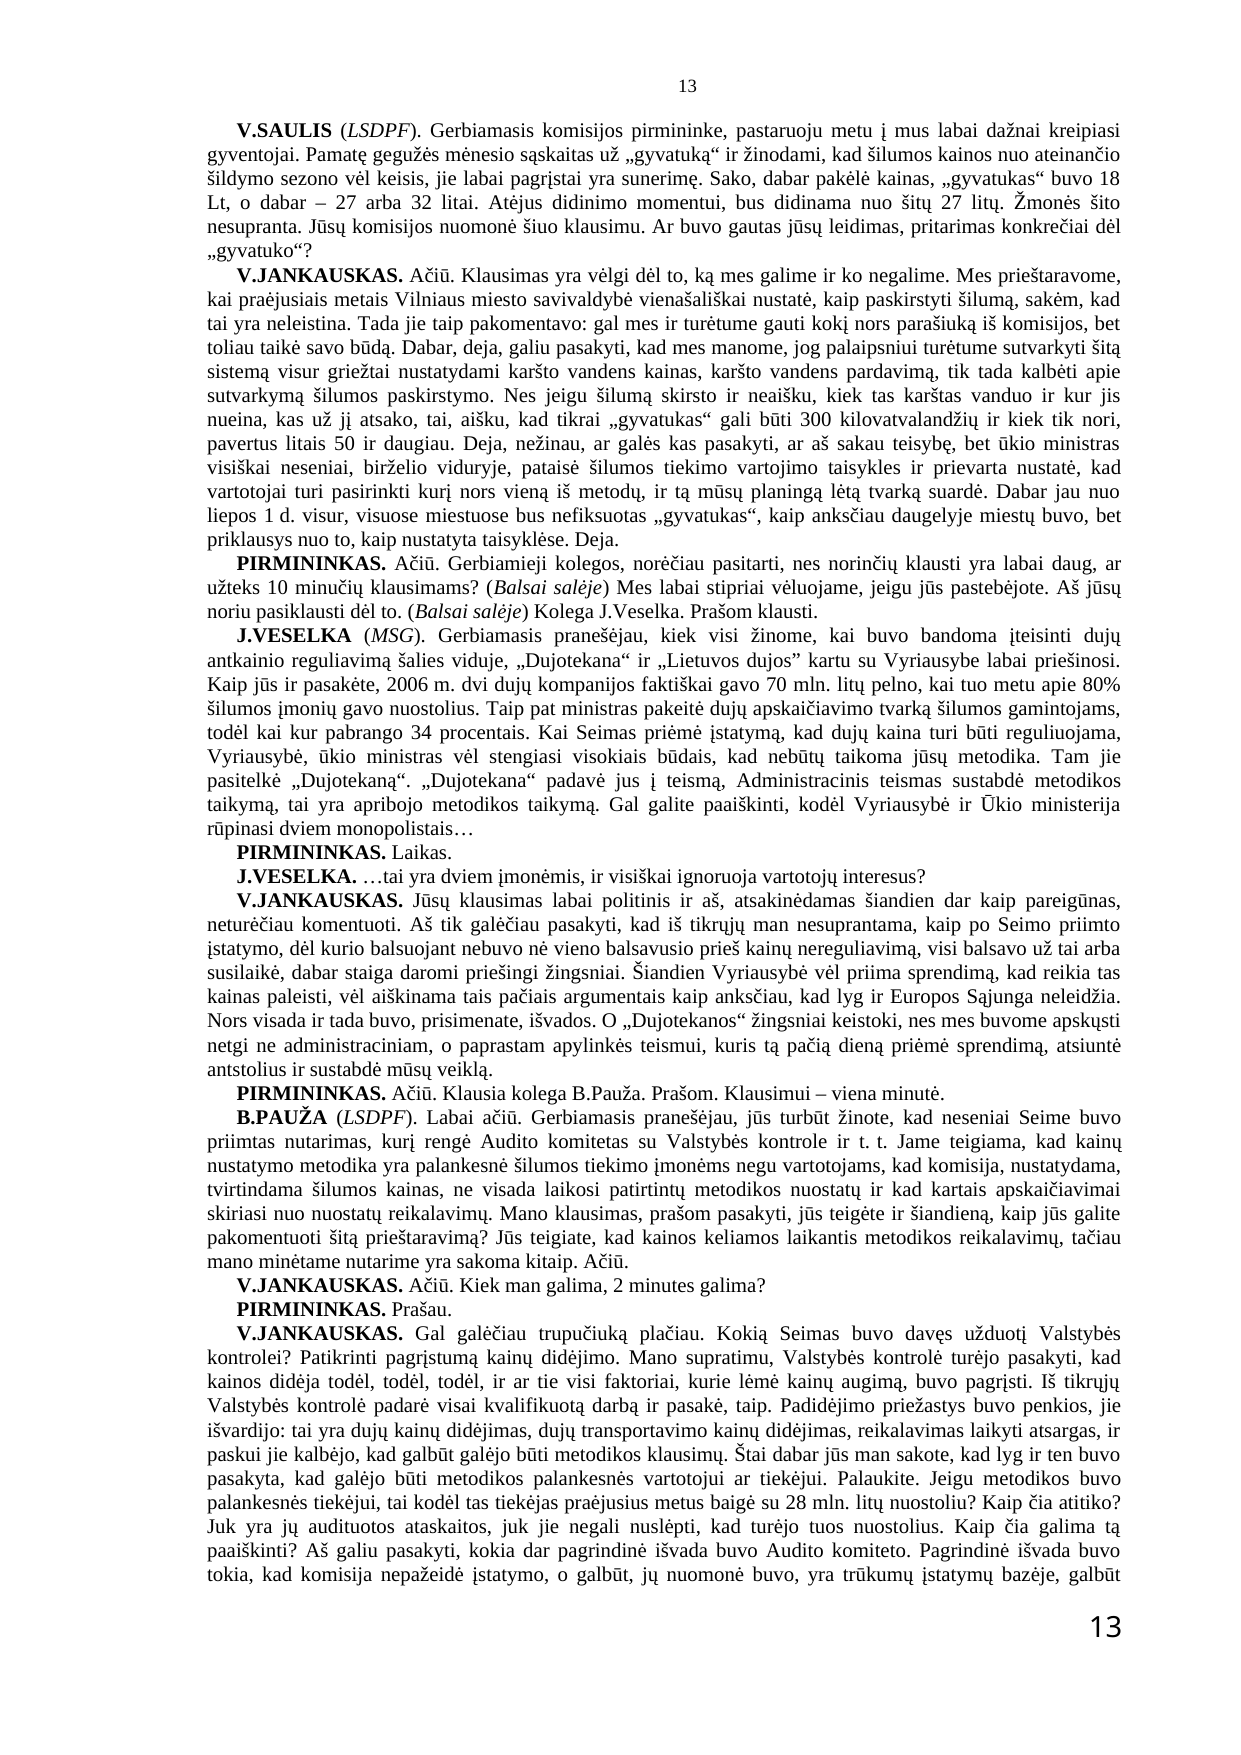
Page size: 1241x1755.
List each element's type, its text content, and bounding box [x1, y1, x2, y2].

text V.SAULIS (LSDPF). Gerbiamasis komisijos pirmininke, pastaruoju metu į mus labai dažnai kreipiasi gyventojai. Pamatę gegužės mėnesio sąskaitas už „gyvatuką“ ir žinodami, kad šilumos kainos nuo ateinančio šildymo sezono vėl keisis, jie labai pagrįstai yra sunerimę. Sako, dabar pakėlė kainas, „gyvatukas“ buvo 18 Lt, o dabar – 27 arba 32 litai. Atėjus didinimo momentui, bus didinama nuo šitų 27 litų. Žmonės šito nesupranta. Jūsų komisijos nuomonė šiuo klausimu. Ar buvo gautas jūsų leidimas, pritarimas konkrečiai dėl „gyvatuko“? [207, 118, 1122, 262]
text V.JANKAUSKAS. Gal galėčiau trupučiuką plačiau. Kokią Seimas buvo davęs užduotį Valstybės kontrolei? Patikrinti pagrįstumą kainų didėjimo. Mano supratimu, Valstybės kontrolė turėjo pasakyti, kad kainos didėja todėl, todėl, todėl, ir ar tie visi faktoriai, kurie lėmė kainų augimą, buvo pagrįsti. Iš tikrųjų Valstybės kontrolė padarė visai kvalifikuotą darbą ir pasakė, taip. Padidėjimo priežastys buvo penkios, jie išvardijo: tai yra dujų kainų didėjimas, dujų transportavimo kainų didėjimas, reikalavimas laikyti atsargas, ir paskui jie kalbėjo, kad galbūt galėjo būti metodikos klausimų. Štai dabar jūs man sakote, kad lyg ir ten buvo pasakyta, kad galėjo būti metodikos palankesnės vartotojui ar tiekėjui. Palaukite. Jeigu metodikos buvo palankesnės tiekėjui, tai kodėl tas tiekėjas praėjusius metus baigė su 28 mln. litų nuostoliu? Kaip čia atitiko? Juk yra jų audituotos ataskaitos, juk jie negali nuslėpti, kad turėjo tuos nuostolius. Kaip čia galima tą paaiškinti? Aš galiu pasakyti, kokia dar pagrindinė išvada buvo Audito komiteto. Pagrindinė išvada buvo tokia, kad komisija nepažeidė įstatymo, o galbūt, jų nuomonė buvo, yra trūkumų įstatymų bazėje, galbūt [207, 1321, 1122, 1586]
text J.VESELKA. …tai yra dviem įmonėmis, ir visiškai ignoruoja vartotojų interesus? [207, 864, 1122, 888]
text V.JANKAUSKAS. Ačiū. Kiek man galima, 2 minutes galima? [207, 1273, 1122, 1297]
text PIRMININKAS. Prašau. [207, 1297, 1122, 1321]
text B.PAUŽA (LSDPF). Labai ačiū. Gerbiamasis pranešėjau, jūs turbūt žinote, kad neseniai Seime buvo priimtas nutarimas, kurį rengė Audito komitetas su Valstybės kontrole ir t. t. Jame teigiama, kad kainų nustatymo metodika yra palankesnė šilumos tiekimo įmonėms negu vartotojams, kad komisija, nustatydama, tvirtindama šilumos kainas, ne visada laikosi patirtintų metodikos nuostatų ir kad kartais apskaičiavimai skiriasi nuo nuostatų reikalavimų. Mano klausimas, prašom pasakyti, jūs teigėte ir šiandieną, kaip jūs galite pakomentuoti šitą prieštaravimą? Jūs teigiate, kad kainos keliamos laikantis metodikos reikalavimų, tačiau mano minėtame nutarime yra sakoma kitaip. Ačiū. [207, 1105, 1122, 1273]
text V.JANKAUSKAS. Jūsų klausimas labai politinis ir aš, atsakinėdamas šiandien dar kaip pareigūnas, neturėčiau komentuoti. Aš tik galėčiau pasakyti, kad iš tikrųjų man nesuprantama, kaip po Seimo priimto įstatymo, dėl kurio balsuojant nebuvo nė vieno balsavusio prieš kainų nereguliavimą, visi balsavo už tai arba susilaikė, dabar staiga daromi priešingi žingsniai. Šiandien Vyriausybė vėl priima sprendimą, kad reikia tas kainas paleisti, vėl aiškinama tais pačiais argumentais kaip anksčiau, kad lyg ir Europos Sąjunga neleidžia. Nors visada ir tada buvo, prisimenate, išvados. O „Dujotekanos“ žingsniai keistoki, nes mes buvome apskųsti netgi ne administraciniam, o paprastam apylinkės teismui, kuris tą pačią dieną priėmė sprendimą, atsiuntė antstolius ir sustabdė mūsų veiklą. [207, 888, 1122, 1081]
text PIRMININKAS. Ačiū. Klausia kolega B.Pauža. Prašom. Klausimui – viena minutė. [207, 1081, 1122, 1105]
text V.JANKAUSKAS. Ačiū. Klausimas yra vėlgi dėl to, ką mes galime ir ko negalime. Mes prieštaravome, kai praėjusiais metais Vilniaus miesto savivaldybė vienašališkai nustatė, kaip paskirstyti šilumą, sakėm, kad tai yra neleistina. Tada jie taip pakomentavo: gal mes ir turėtume gauti kokį nors parašiuką iš komisijos, bet toliau taikė savo būdą. Dabar, deja, galiu pasakyti, kad mes manome, jog palaipsniui turėtume sutvarkyti šitą sistemą visur griežtai nustatydami karšto vandens kainas, karšto vandens pardavimą, tik tada kalbėti apie sutvarkymą šilumos paskirstymo. Nes jeigu šilumą skirsto ir neaišku, kiek tas karštas vanduo ir kur jis nueina, kas už jį atsako, tai, aišku, kad tikrai „gyvatukas“ gali būti 300 kilovatvalandžių ir kiek tik nori, pavertus litais 50 ir daugiau. Deja, nežinau, ar galės kas pasakyti, ar aš sakau teisybę, bet ūkio ministras visiškai neseniai, birželio viduryje, pataisė šilumos tiekimo vartojimo taisykles ir prievarta nustatė, kad vartotojai turi pasirinkti kurį nors vieną iš metodų, ir tą mūsų planingą lėtą tvarką suardė. Dabar jau nuo liepos 1 d. visur, visuose miestuose bus nefiksuotas „gyvatukas“, kaip anksčiau daugelyje miestų buvo, bet priklausys nuo to, kaip nustatyta taisyklėse. Deja. [207, 262, 1122, 551]
text PIRMININKAS. Laikas. [207, 840, 1122, 864]
text J.VESELKA (MSG). Gerbiamasis pranešėjau, kiek visi žinome, kai buvo bandoma įteisinti dujų antkainio reguliavimą šalies viduje, „Dujotekana“ ir „Lietuvos dujos” kartu su Vyriausybe labai priešinosi. Kaip jūs ir pasakėte, 2006 m. dvi dujų kompanijos faktiškai gavo 70 mln. litų pelno, kai tuo metu apie 80% šilumos įmonių gavo nuostolius. Taip pat ministras pakeitė dujų apskaičiavimo tvarką šilumos gamintojams, todėl kai kur pabrango 34 procentais. Kai Seimas priėmė įstatymą, kad dujų kaina turi būti reguliuojama, Vyriausybė, ūkio ministras vėl stengiasi visokiais būdais, kad nebūtų taikoma jūsų metodika. Tam jie pasitelkė „Dujotekaną“. „Dujotekana“ padavė jus į teismą, Administracinis teismas sustabdė metodikos taikymą, tai yra apribojo metodikos taikymą. Gal galite paaiškinti, kodėl Vyriausybė ir Ūkio ministerija rūpinasi dviem monopolistais… [207, 623, 1122, 840]
text PIRMININKAS. Ačiū. Gerbiamieji kolegos, norėčiau pasitarti, nes norinčių klausti yra labai daug, ar užteks 10 minučių klausimams? (Balsai salėje) Mes labai stipriai vėluojame, jeigu jūs pastebėjote. Aš jūsų noriu pasiklausti dėl to. (Balsai salėje) Kolega J.Veselka. Prašom klausti. [207, 551, 1122, 623]
